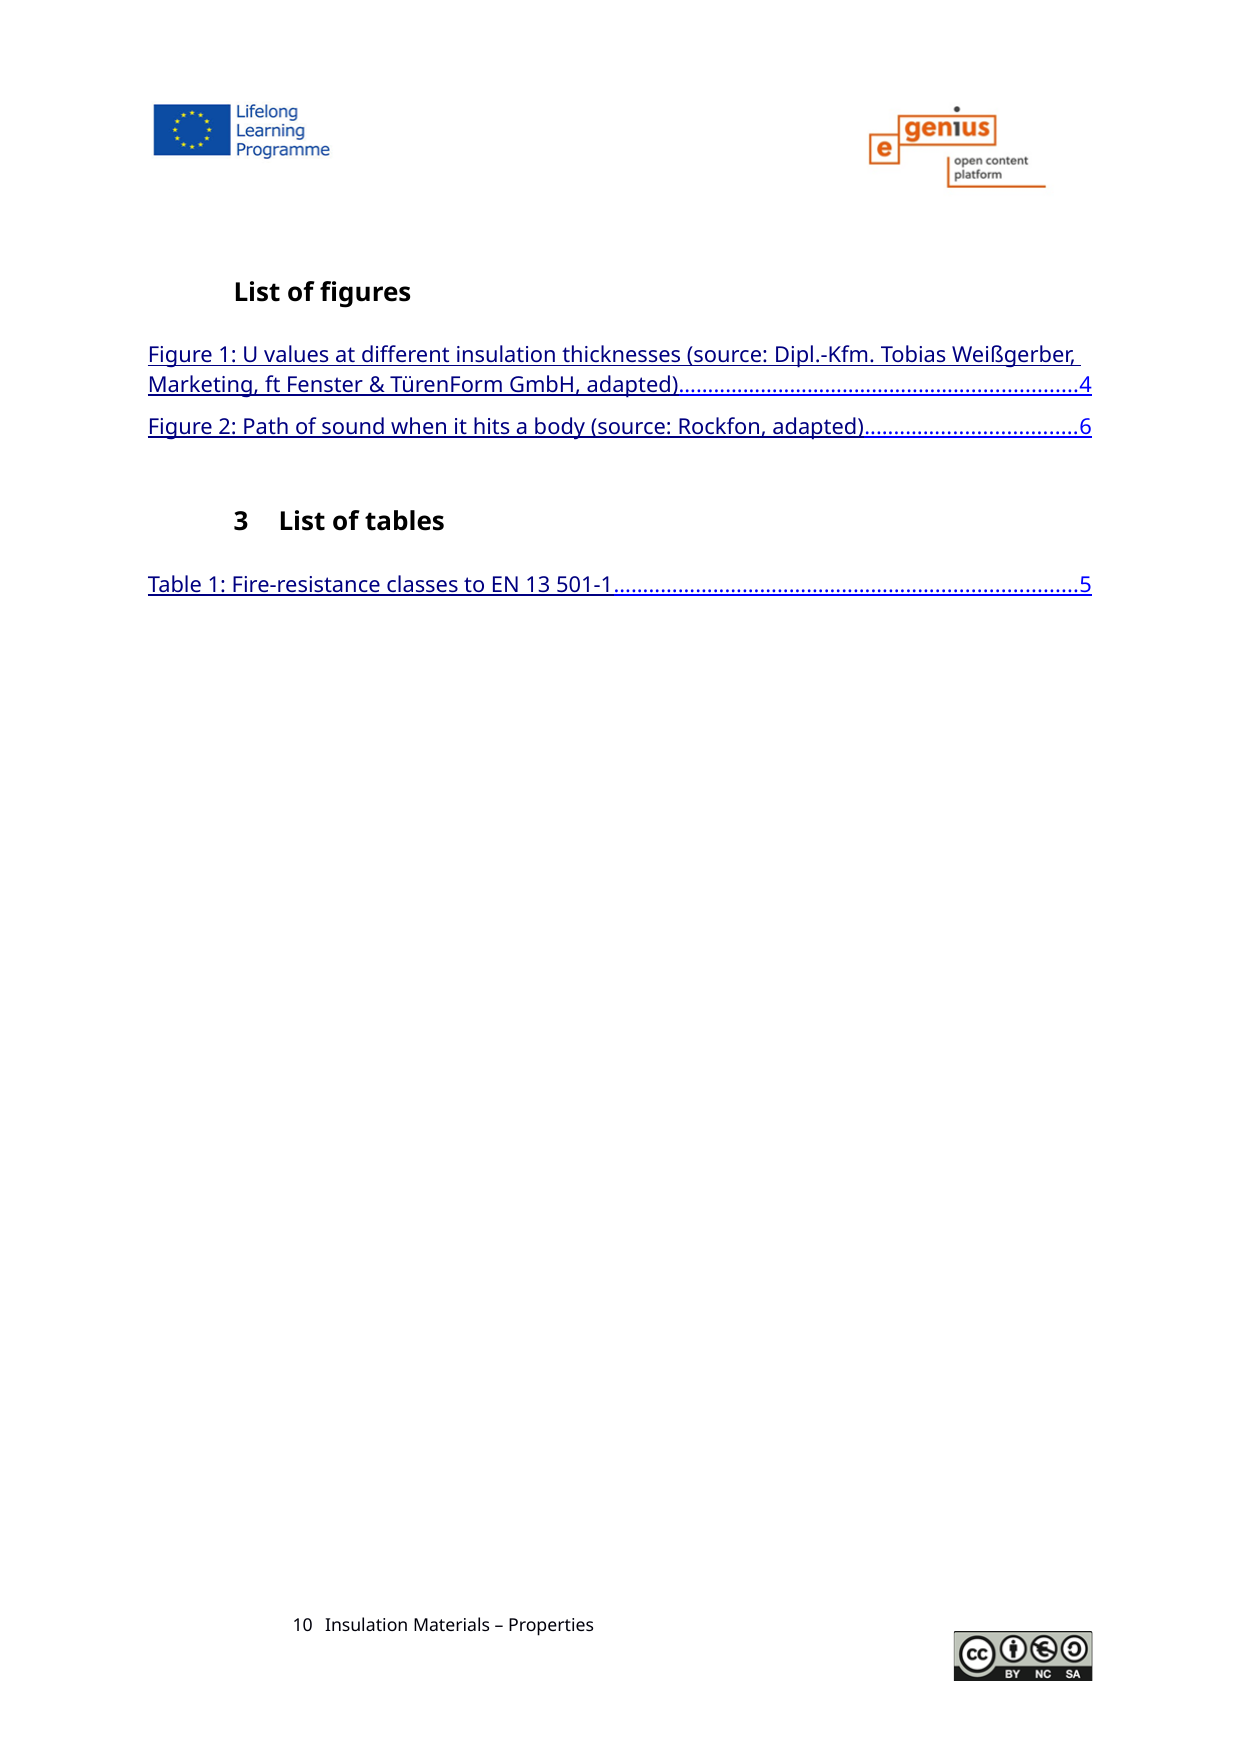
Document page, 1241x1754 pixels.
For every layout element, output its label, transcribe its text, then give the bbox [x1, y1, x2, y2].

subtitle List of figures [233, 273, 1093, 309]
text Figure 2: Path of sound when it hits a body (source: Rockfon, adapted) 6 [148, 411, 1093, 440]
text Figure 1: U values at different insulation thicknesses (source: Dipl.-Kfm. Tobias Weißgerber, Marketing, ft Fenster & TürenForm GmbH, adapted) 4 [148, 339, 1093, 398]
text Table 1: Fire-resistance classes to EN 13 501-1 5 [148, 569, 1093, 598]
subtitle List of tables [233, 503, 1093, 538]
